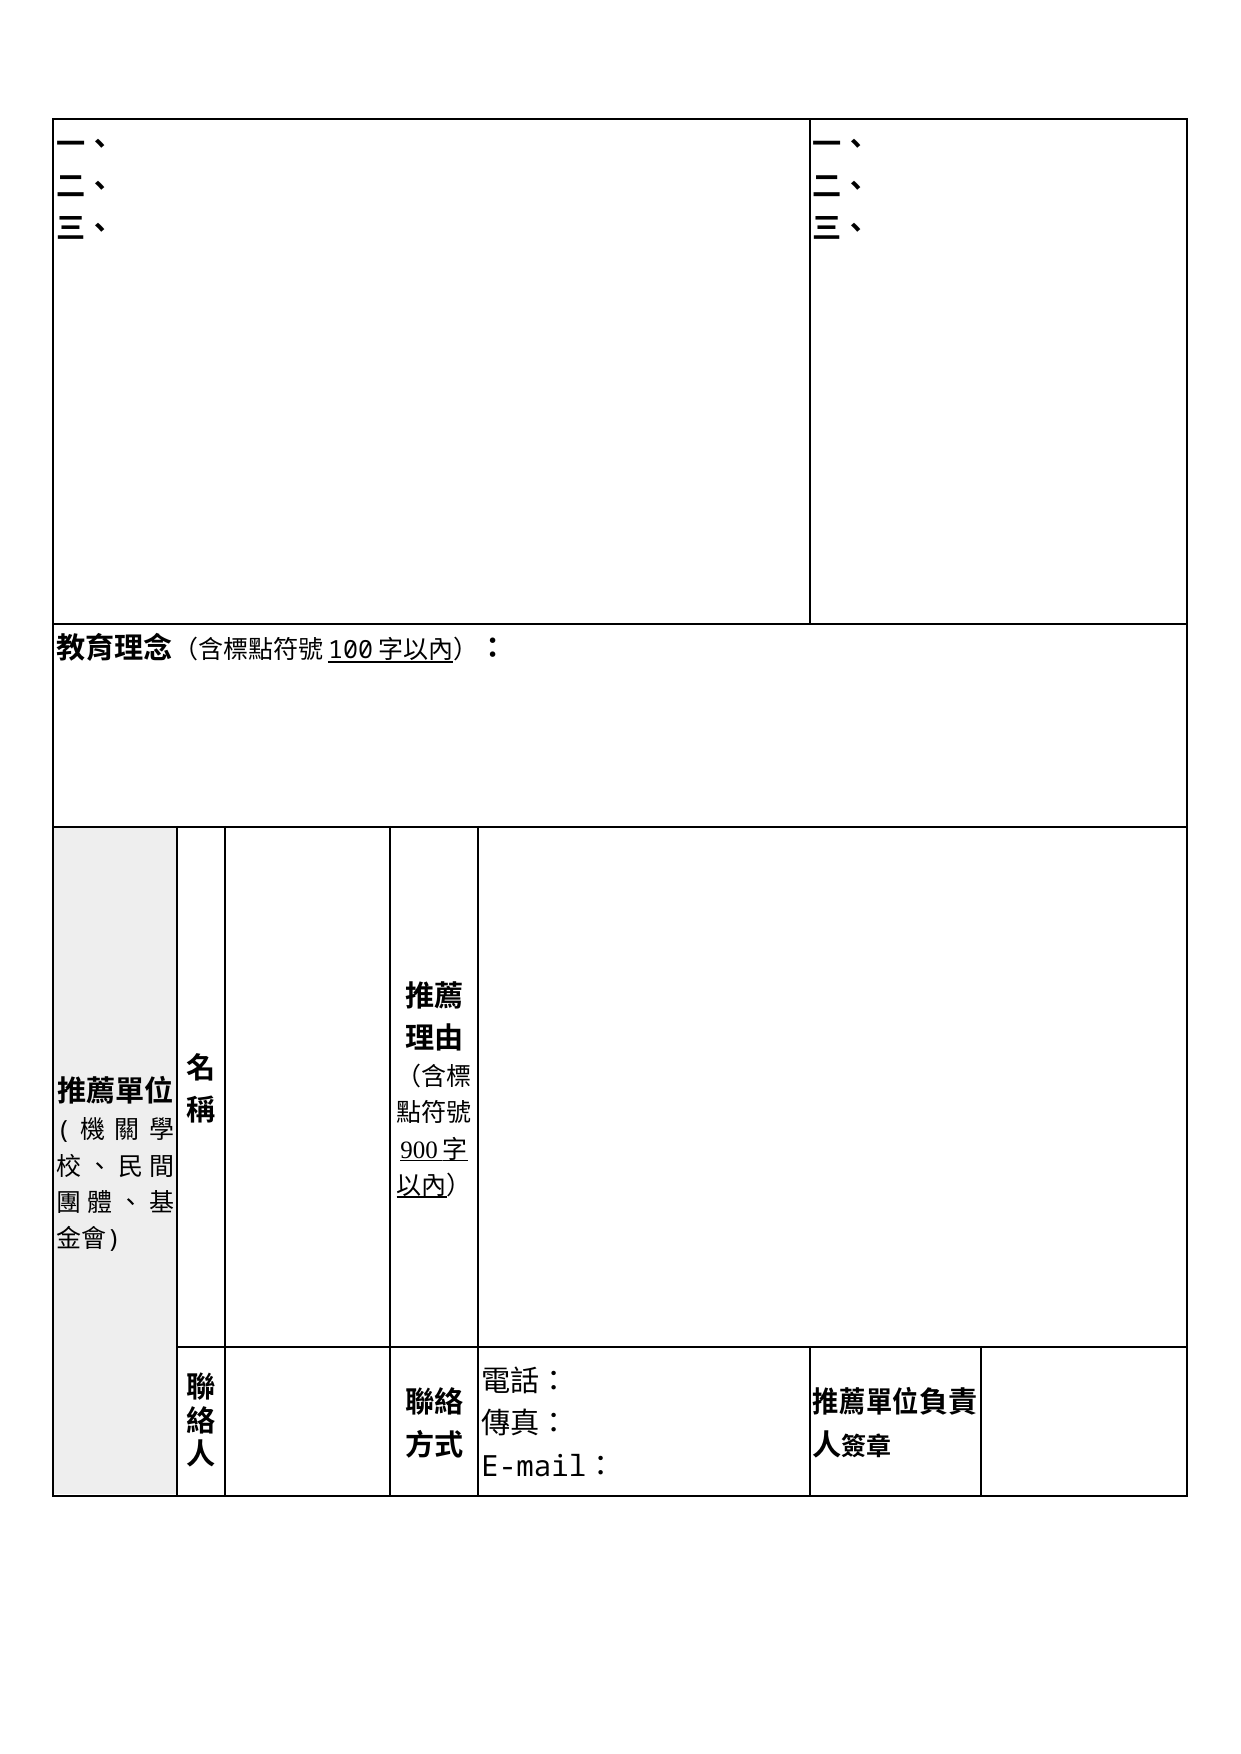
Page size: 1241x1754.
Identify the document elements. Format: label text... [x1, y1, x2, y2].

table_cell [226, 828, 389, 1346]
table_cell 電話： 傳真： E-mail： [479, 1348, 809, 1494]
table_cell 推薦單位負責人簽章 [811, 1348, 980, 1494]
table_cell 推薦單位 (機關學校、民間團體、基金會) [54, 828, 176, 1494]
table_cell 一、 二、 三、 [54, 120, 809, 623]
table_cell 教育理念（含標點符號100字以內）： [54, 625, 1186, 826]
table_cell 聯絡 方式 [391, 1348, 477, 1494]
table_cell 名稱 [178, 828, 224, 1346]
table_cell 一、 二、 三、 [811, 120, 1186, 623]
table_cell [226, 1348, 389, 1494]
table_cell [982, 1348, 1186, 1494]
table_cell [479, 828, 1186, 1346]
table_cell 推薦理由（含標點符號900字以內） [391, 828, 477, 1346]
table_cell 聯絡人 [178, 1348, 224, 1494]
